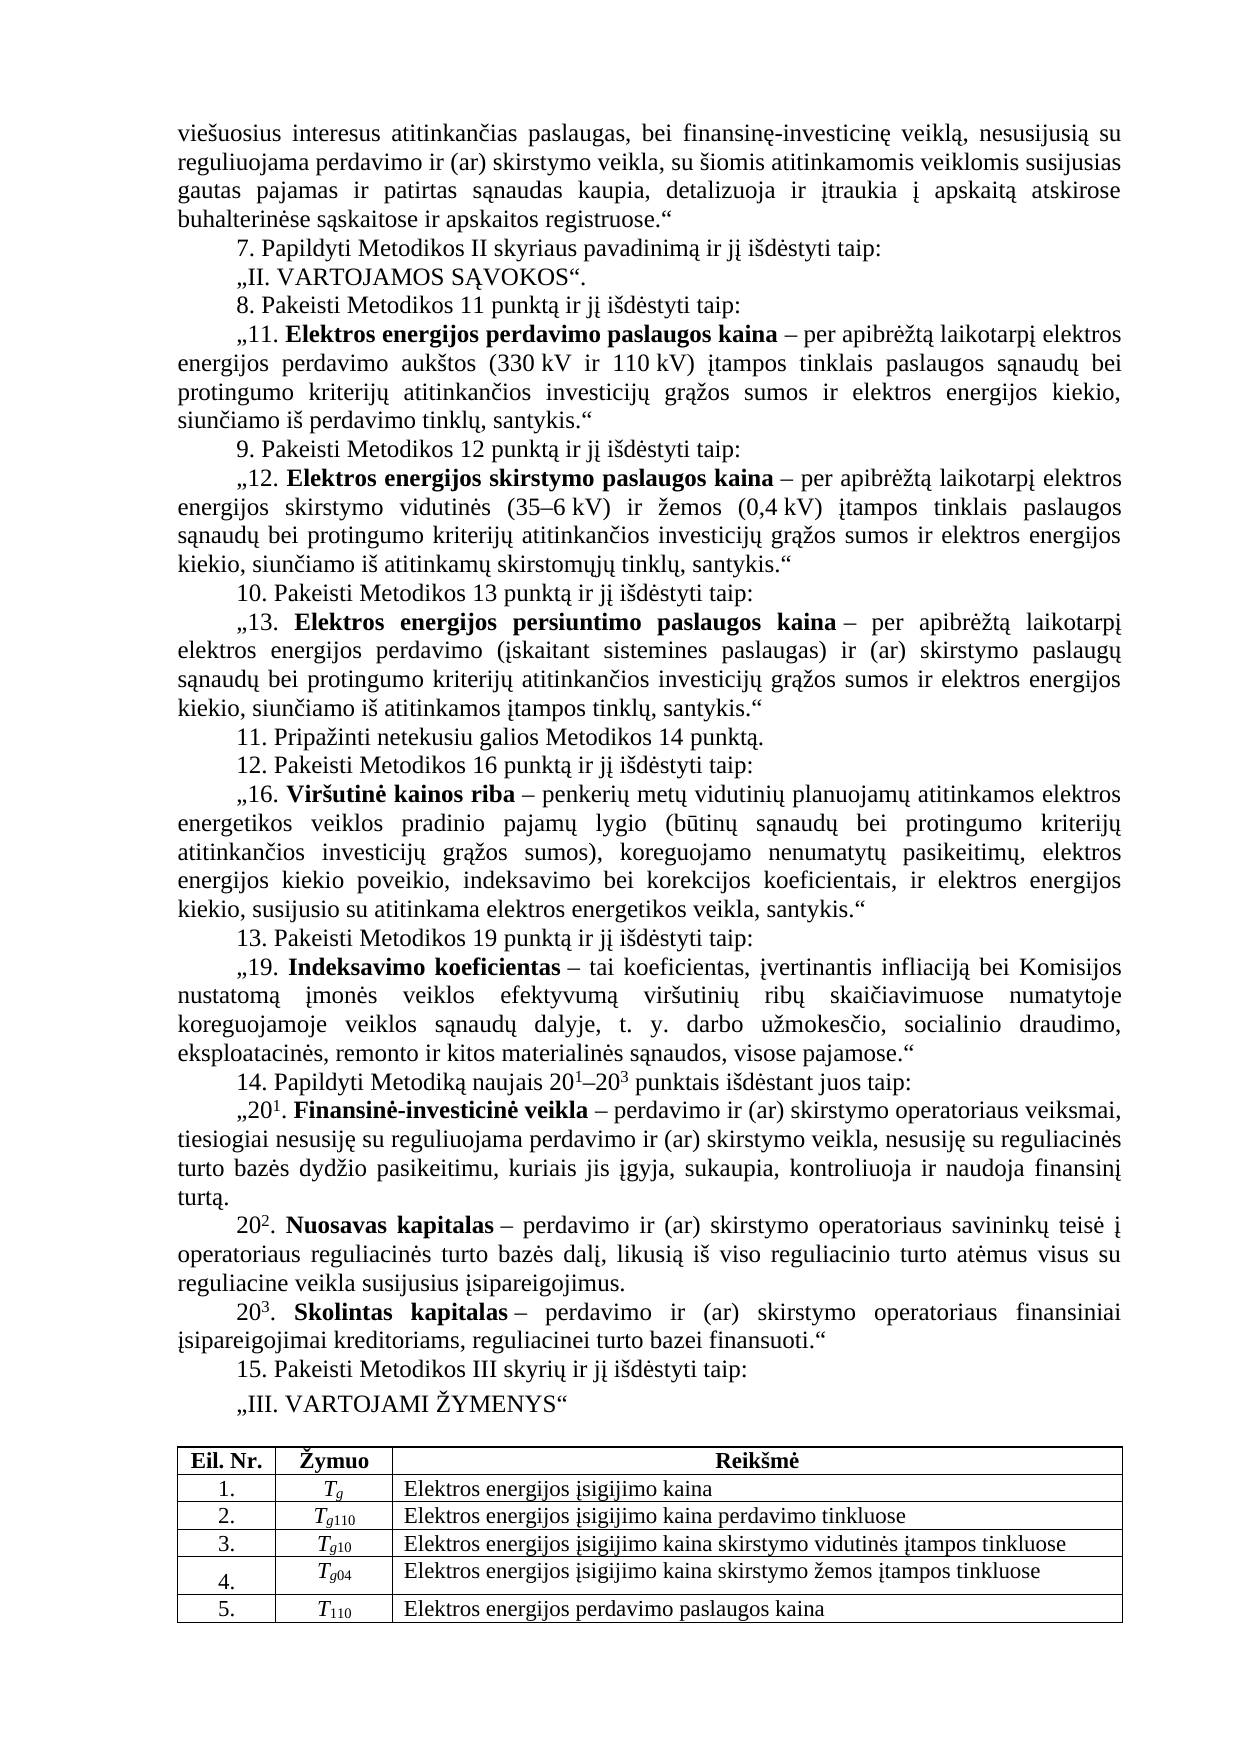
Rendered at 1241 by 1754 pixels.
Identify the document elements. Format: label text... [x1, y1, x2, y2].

text 15. Pakeisti Metodikos III skyrių ir jį išdėstyti taip: [177, 1354, 1122, 1383]
text „12. Elektros energijos skirstymo paslaugos kaina – per apibrėžtą laikotarpį elektros energijos skirstymo vidutinės (35–6 kV) ir žemos (0,4 kV) įtampos tinklais paslaugos sąnaudų bei protingumo kriterijų atitinkančios investicijų grąžos sumos ir elektros energijos kiekio, siunčiamo iš atitinkamų skirstomųjų tinklų, santykis.“ [177, 463, 1122, 578]
table_cell Elektros energijos įsigijimo kaina skirstymo žemos įtampos tinkluose [393, 1557, 1122, 1594]
text 10. Pakeisti Metodikos 13 punktą ir jį išdėstyti taip: [177, 578, 1122, 607]
table_cell Elektros energijos įsigijimo kaina skirstymo vidutinės įtampos tinkluose [393, 1530, 1122, 1556]
text 7. Papildyti Metodikos II skyriaus pavadinimą ir jį išdėstyti taip: [177, 233, 1122, 262]
table_cell Tg [276, 1475, 392, 1501]
text 203. Skolintas kapitalas – perdavimo ir (ar) skirstymo operatoriaus finansiniai įsipareigojimai kreditoriams, reguliacinei turto bazei finansuoti.“ [177, 1297, 1122, 1354]
text „III. VARTOJAMI ŽYMENYS“ [177, 1389, 1122, 1418]
table_cell Elektros energijos įsigijimo kaina perdavimo tinkluose [393, 1502, 1122, 1528]
text 13. Pakeisti Metodikos 19 punktą ir jį išdėstyti taip: [177, 923, 1122, 952]
text „II. VARTOJAMOS SĄVOKOS“. [177, 262, 1122, 291]
table_cell T110 [276, 1595, 392, 1622]
text „11. Elektros energijos perdavimo paslaugos kaina – per apibrėžtą laikotarpį elektros energijos perdavimo aukštos (330 kV ir 110 kV) įtampos tinklais paslaugos sąnaudų bei protingumo kriterijų atitinkančios investicijų grąžos sumos ir elektros energijos kiekio, siunčiamo iš perdavimo tinklų, santykis.“ [177, 319, 1122, 434]
table_cell 1. [178, 1475, 275, 1501]
table_cell 4. [178, 1557, 275, 1594]
table_header Reikšmė [393, 1448, 1122, 1474]
text 14. Papildyti Metodiką naujais 201–203 punktais išdėstant juos taip: [177, 1067, 1122, 1096]
text „201. Finansinė-investicinė veikla – perdavimo ir (ar) skirstymo operatoriaus veiksmai, tiesiogiai nesusiję su reguliuojama perdavimo ir (ar) skirstymo veikla, nesusiję su reguliacinės turto bazės dydžio pasikeitimu, kuriais jis įgyja, sukaupia, kontroliuoja ir naudoja finansinį turtą. [177, 1096, 1122, 1211]
text 12. Pakeisti Metodikos 16 punktą ir jį išdėstyti taip: [177, 751, 1122, 779]
table_cell Tg04 [276, 1557, 392, 1594]
table_cell 2. [178, 1502, 275, 1528]
table_cell Elektros energijos įsigijimo kaina [393, 1475, 1122, 1501]
text „19. Indeksavimo koeficientas – tai koeficientas, įvertinantis infliaciją bei Komisijos nustatomą įmonės veiklos efektyvumą viršutinių ribų skaičiavimuose numatytoje koreguojamoje veiklos sąnaudų dalyje, t. y. darbo užmokesčio, socialinio draudimo, eksploatacinės, remonto ir kitos materialinės sąnaudos, visose pajamose.“ [177, 952, 1122, 1067]
text 9. Pakeisti Metodikos 12 punktą ir jį išdėstyti taip: [177, 434, 1122, 463]
table_cell 3. [178, 1530, 275, 1556]
text 11. Pripažinti netekusiu galios Metodikos 14 punktą. [177, 722, 1122, 751]
table_cell 5. [178, 1595, 275, 1622]
text 8. Pakeisti Metodikos 11 punktą ir jį išdėstyti taip: [177, 291, 1122, 319]
table_cell Tg110 [276, 1502, 392, 1528]
text 202. Nuosavas kapitalas – perdavimo ir (ar) skirstymo operatoriaus savininkų teisė į operatoriaus reguliacinės turto bazės dalį, likusią iš viso reguliacinio turto atėmus visus su reguliacine veikla susijusius įsipareigojimus. [177, 1211, 1122, 1297]
table_cell Elektros energijos perdavimo paslaugos kaina [393, 1595, 1122, 1622]
table_header Eil. Nr. [178, 1448, 275, 1474]
table_cell Tg10 [276, 1530, 392, 1556]
text viešuosius interesus atitinkančias paslaugas, bei finansinę-investicinę veiklą, nesusijusią su reguliuojama perdavimo ir (ar) skirstymo veikla, su šiomis atitinkamomis veiklomis susijusias gautas pajamas ir patirtas sąnaudas kaupia, detalizuoja ir įtraukia į apskaitą atskirose buhalterinėse sąskaitose ir apskaitos registruose.“ [177, 118, 1122, 233]
text „16. Viršutinė kainos riba – penkerių metų vidutinių planuojamų atitinkamos elektros energetikos veiklos pradinio pajamų lygio (būtinų sąnaudų bei protingumo kriterijų atitinkančios investicijų grąžos sumos), koreguojamo nenumatytų pasikeitimų, elektros energijos kiekio poveikio, indeksavimo bei korekcijos koeficientais, ir elektros energijos kiekio, susijusio su atitinkama elektros energetikos veikla, santykis.“ [177, 779, 1122, 923]
table_header Žymuo [276, 1448, 392, 1474]
text „13. Elektros energijos persiuntimo paslaugos kaina – per apibrėžtą laikotarpį elektros energijos perdavimo (įskaitant sistemines paslaugas) ir (ar) skirstymo paslaugų sąnaudų bei protingumo kriterijų atitinkančios investicijų grąžos sumos ir elektros energijos kiekio, siunčiamo iš atitinkamos įtampos tinklų, santykis.“ [177, 607, 1122, 722]
